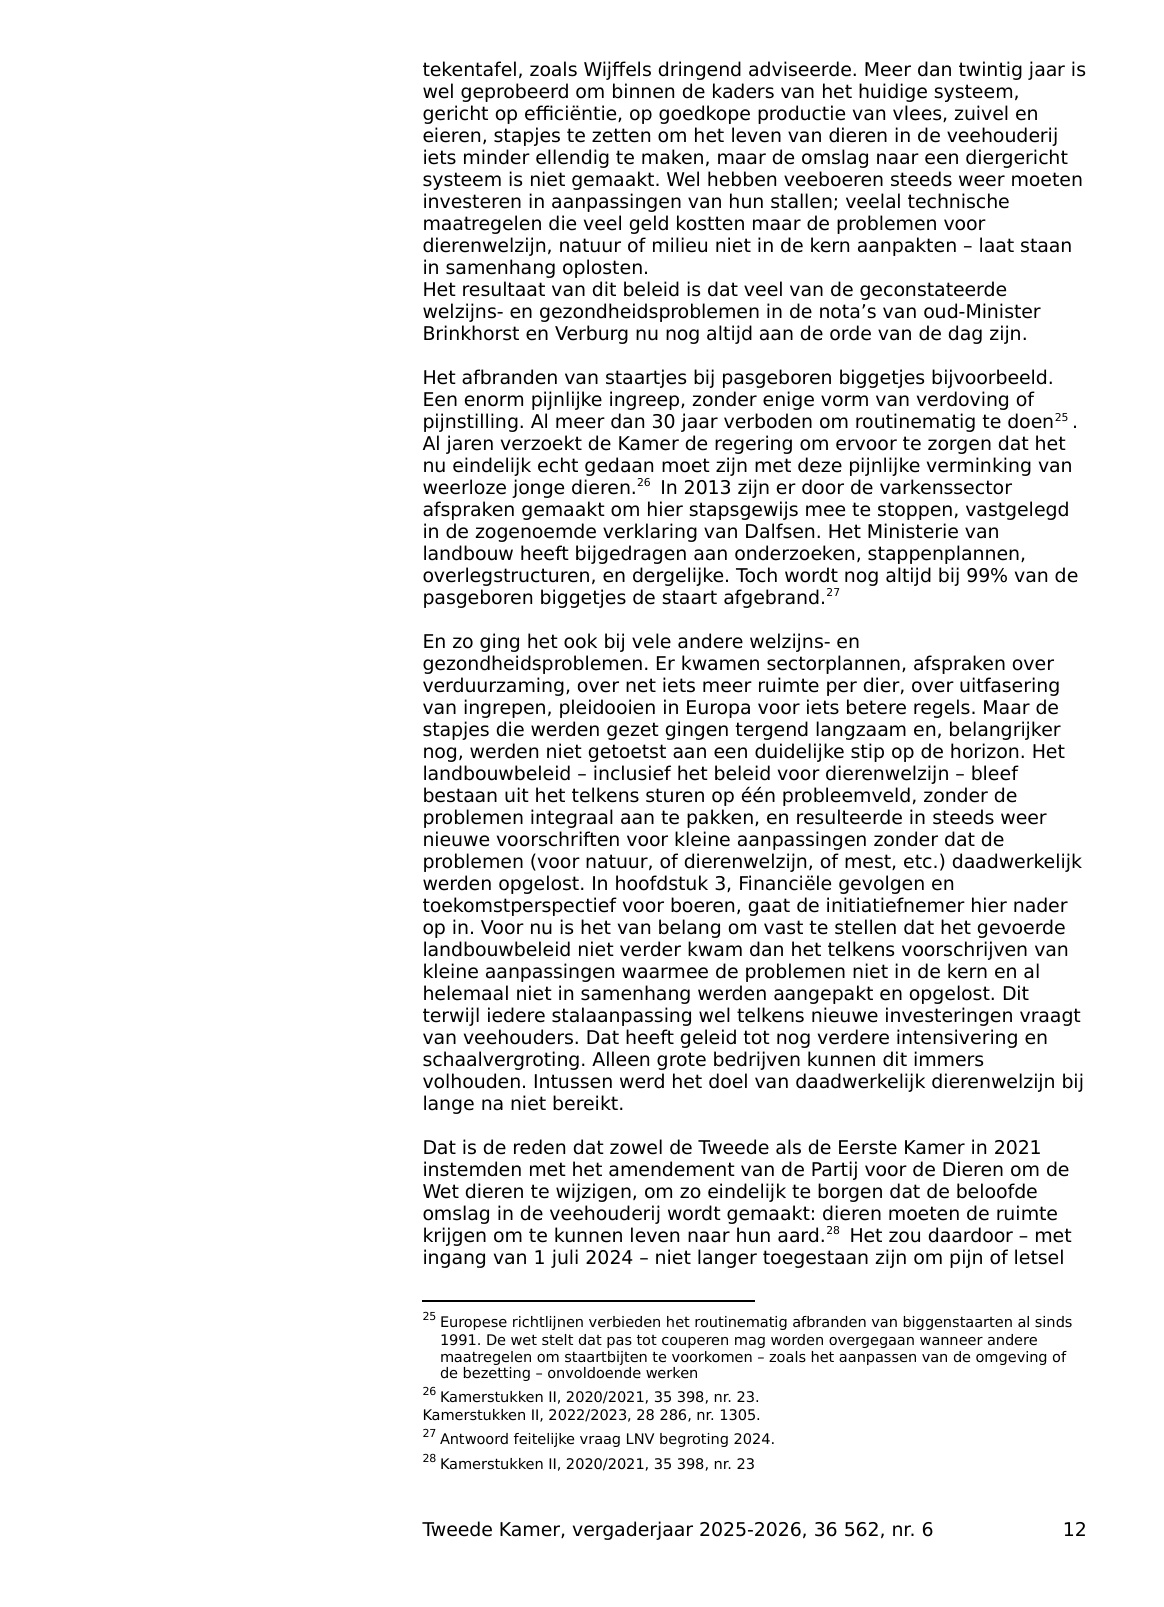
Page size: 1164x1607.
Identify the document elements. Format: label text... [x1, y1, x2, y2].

text tekentafel, zoals Wijffels dringend adviseerde. Meer dan twintig jaar is wel geprobeerd om binnen de kaders van het huidige systeem, gericht op efficiëntie, op goedkope productie van vlees, zuivel en eieren, stapjes te zetten om het leven van dieren in de veehouderij iets minder ellendig te maken, maar de omslag naar een diergericht systeem is niet gemaakt. Wel hebben veeboeren steeds weer moeten investeren in aanpassingen van hun stallen; veelal technische maatregelen die veel geld kostten maar de problemen voor dierenwelzijn, natuur of milieu niet in de kern aanpakten – laat staan in samenhang oplosten. [422, 59, 1087, 279]
text Het afbranden van staartjes bij pasgeboren biggetjes bijvoorbeeld. Een enorm pijnlijke ingreep, zonder enige vorm van verdoving of pijnstilling. Al meer dan 30 jaar verboden om routinematig te doen. Al jaren verzoekt de Kamer de regering om ervoor te zorgen dat het nu eindelijk echt gedaan moet zijn met deze pijnlijke verminking van weerloze jonge dieren. In 2013 zijn er door de varkenssector afspraken gemaakt om hier stapsgewijs mee te stoppen, vastgelegd in de zogenoemde verklaring van Dalfsen. Het Ministerie van landbouw heeft bijgedragen aan onderzoeken, stappenplannen, overlegstructuren, en dergelijke. Toch wordt nog altijd bij 99% van de pasgeboren biggetjes de staart afgebrand. [422, 367, 1087, 609]
text Antwoord feitelijke vraag LNV begroting 2024. [422, 1427, 1087, 1449]
text Europese richtlijnen verbieden het routinematig afbranden van biggenstaarten al sinds 1991. De wet stelt dat pas tot couperen mag worden overgegaan wanneer andere maatregelen om staartbijten te voorkomen – zoals het aanpassen van de omgeving of de bezetting – onvoldoende werken [422, 1310, 1087, 1382]
text Kamerstukken II, 2022/2023, 28 286, nr. 1305. [422, 1407, 1087, 1424]
text Kamerstukken II, 2020/2021, 35 398, nr. 23 [422, 1452, 1087, 1474]
text En zo ging het ook bij vele andere welzijns- en gezondheidsproblemen. Er kwamen sectorplannen, afspraken over verduurzaming, over net iets meer ruimte per dier, over uitfasering van ingrepen, pleidooien in Europa voor iets betere regels. Maar de stapjes die werden gezet gingen tergend langzaam en, belangrijker nog, werden niet getoetst aan een duidelijke stip op de horizon. Het landbouwbeleid – inclusief het beleid voor dierenwelzijn – bleef bestaan uit het telkens sturen op één probleemveld, zonder de problemen integraal aan te pakken, en resulteerde in steeds weer nieuwe voorschriften voor kleine aanpassingen zonder dat de problemen (voor natuur, of dierenwelzijn, of mest, etc.) daadwerkelijk werden opgelost. In hoofdstuk 3, Financiële gevolgen en toekomstperspectief voor boeren, gaat de initiatiefnemer hier nader op in. Voor nu is het van belang om vast te stellen dat het gevoerde landbouwbeleid niet verder kwam dan het telkens voorschrijven van kleine aanpassingen waarmee de problemen niet in de kern en al helemaal niet in samenhang werden aangepakt en opgelost. Dit terwijl iedere stalaanpassing wel telkens nieuwe investeringen vraagt van veehouders. Dat heeft geleid tot nog verdere intensivering en schaalvergroting. Alleen grote bedrijven kunnen dit immers volhouden. Intussen werd het doel van daadwerkelijk dierenwelzijn bij lange na niet bereikt. [422, 631, 1087, 1114]
text Kamerstukken II, 2020/2021, 35 398, nr. 23. [422, 1385, 1087, 1407]
text Het resultaat van dit beleid is dat veel van de geconstateerde welzijns- en gezondheidsproblemen in de nota’s van oud-Minister Brinkhorst en Verburg nu nog altijd aan de orde van de dag zijn. [422, 279, 1087, 345]
text Dat is de reden dat zowel de Tweede als de Eerste Kamer in 2021 instemden met het amendement van de Partij voor de Dieren om de Wet dieren te wijzigen, om zo eindelijk te borgen dat de beloofde omslag in de veehouderij wordt gemaakt: dieren moeten de ruimte krijgen om te kunnen leven naar hun aard. Het zou daardoor – met ingang van 1 juli 2024 – niet langer toegestaan zijn om pijn of letsel [422, 1137, 1087, 1268]
